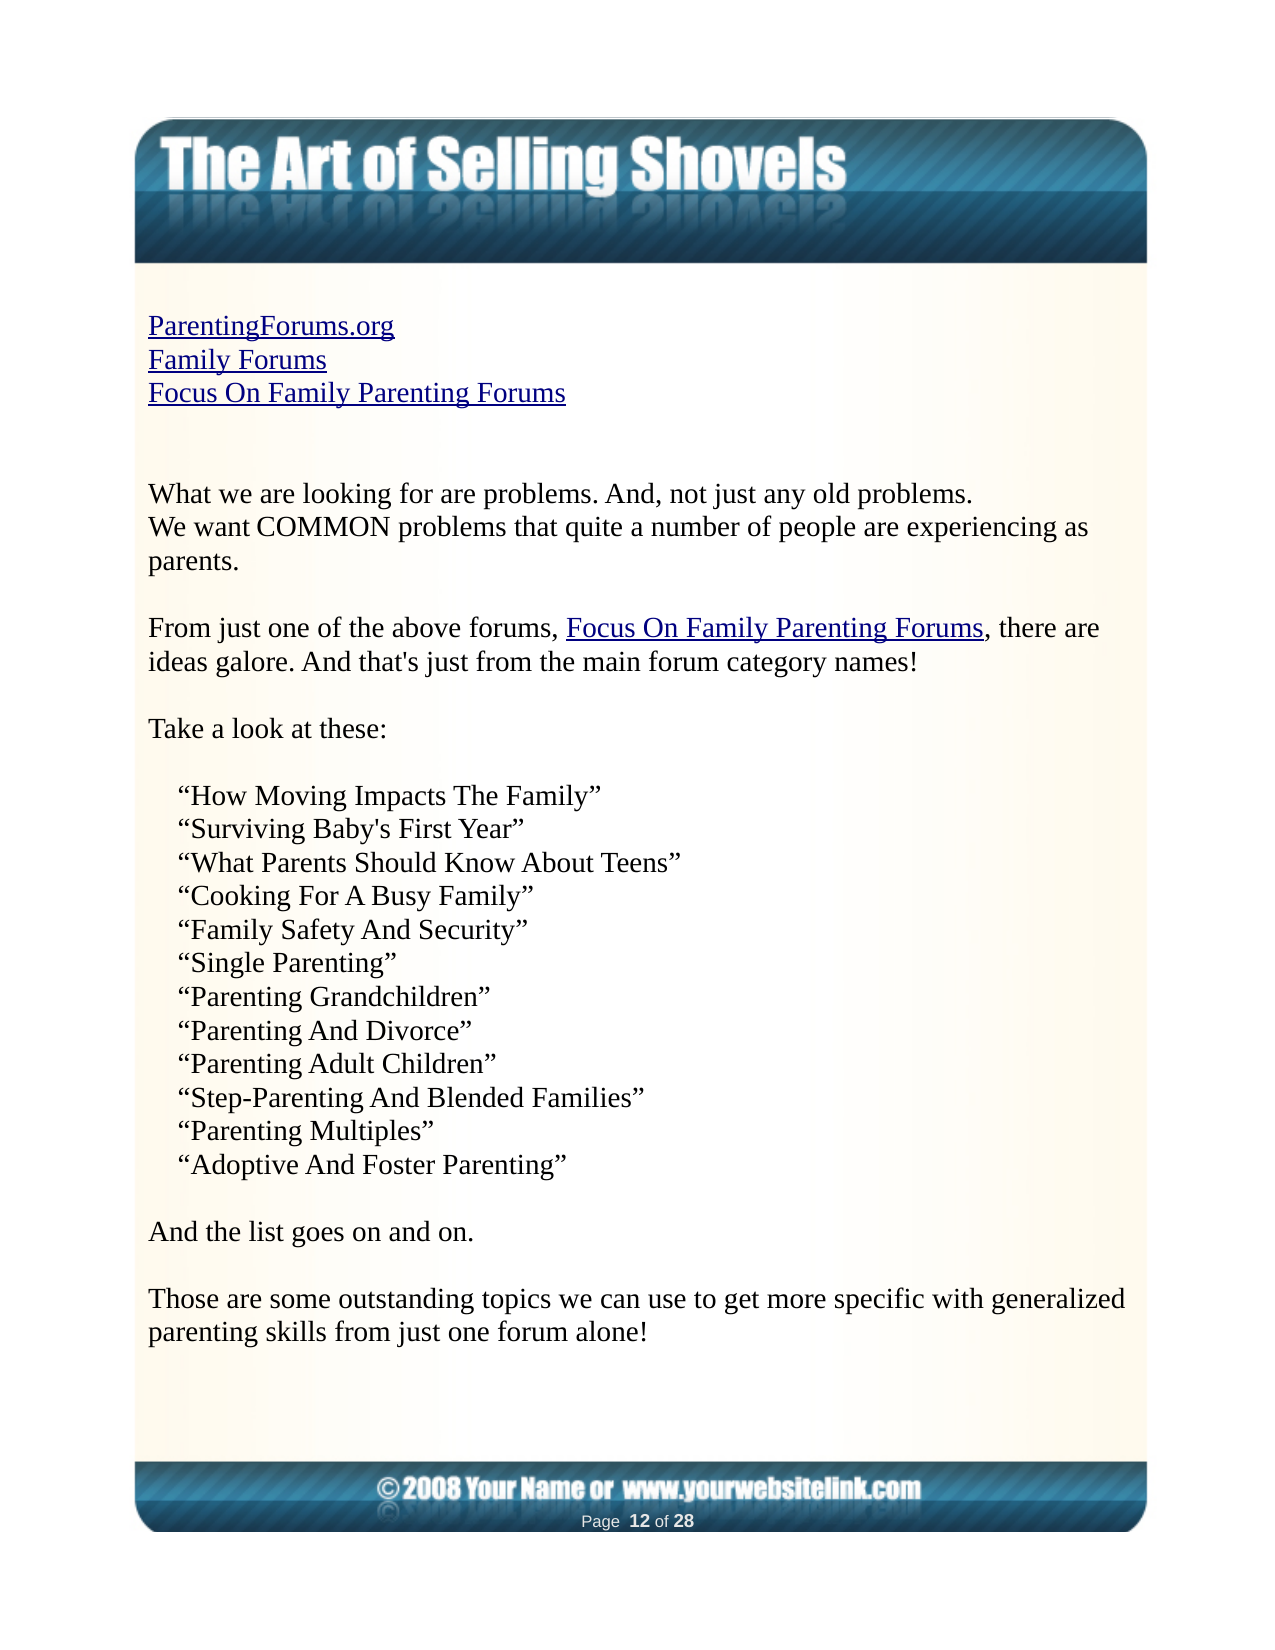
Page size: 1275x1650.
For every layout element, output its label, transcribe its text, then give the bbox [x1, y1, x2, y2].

text “What Parents Should Know About Teens” [177, 845, 1157, 878]
picture [118, 117, 1157, 1532]
text And the list goes on and on. [148, 1214, 1157, 1247]
text Family Forums [148, 342, 1054, 375]
picture [1054, 342, 1157, 375]
text “Step-Parenting And Blended Families” [177, 1080, 1157, 1113]
text “Parenting And Divorce” [177, 1013, 1157, 1046]
text What we are looking for are problems. And, not just any old problems. [148, 476, 1157, 509]
text “Cooking For A Busy Family” [177, 878, 1157, 912]
text We want COMMON problems that quite a number of people are experiencing as parents. [148, 509, 1157, 577]
text “How Moving Impacts The Family” [177, 778, 1157, 811]
text “Surviving Baby's First Year” [177, 811, 1157, 845]
text “Family Safety And Security” [177, 912, 1157, 946]
text Those are some outstanding topics we can use to get more specific with generalized parenting skills from just one forum alone! [148, 1281, 1157, 1348]
text “Single Parenting” [177, 946, 1157, 979]
text “Parenting Adult Children” [177, 1046, 1157, 1080]
text “Parenting Grandchildren” [177, 979, 1157, 1013]
text “Adoptive And Foster Parenting” [177, 1147, 1157, 1180]
text Focus On Family Parenting Forums [148, 375, 1157, 409]
text Take a look at these: [148, 711, 1157, 744]
text “Parenting Multiples” [177, 1113, 1157, 1147]
text From just one of the above forums, Focus On Family Parenting Forums, there are ideas galore. And that's just from the main forum category names! [148, 610, 1157, 677]
text ParentingForums.org [148, 308, 1157, 342]
